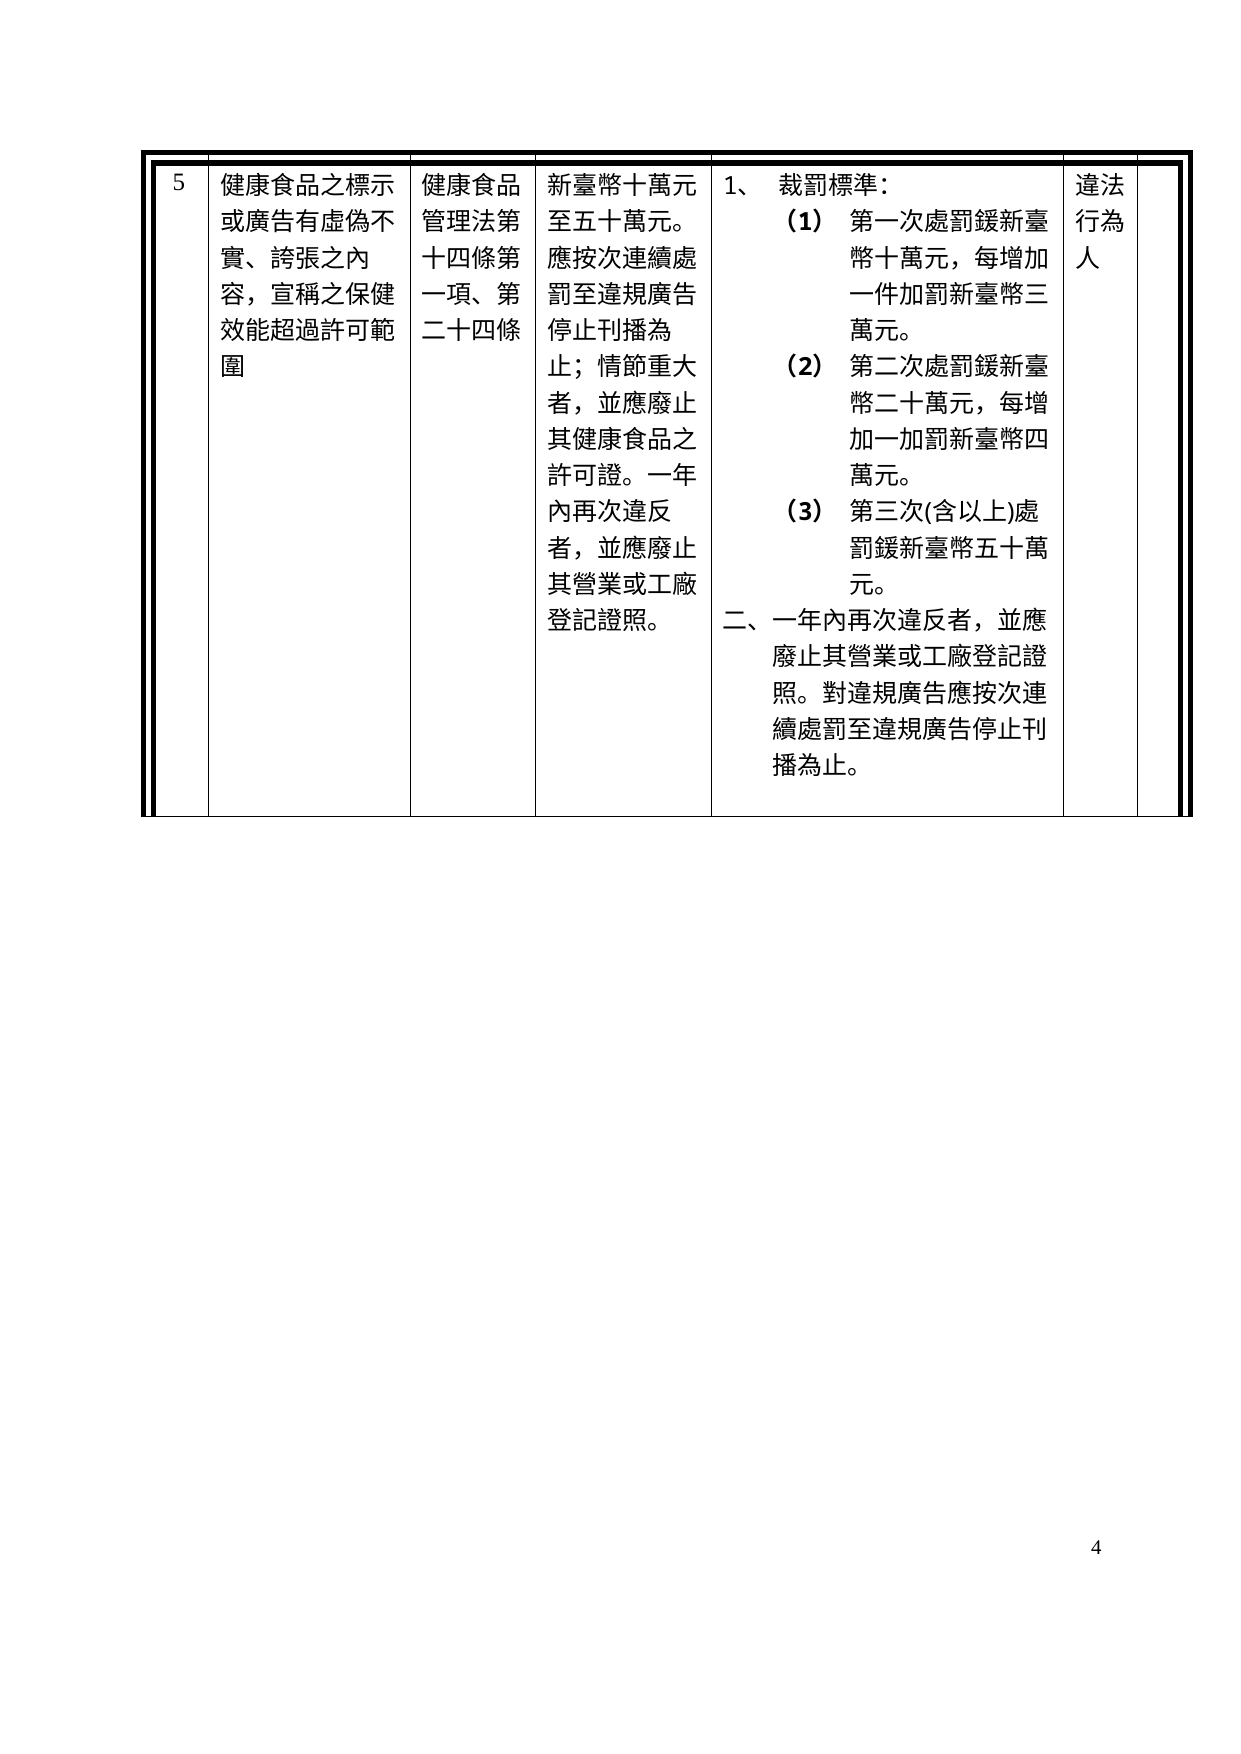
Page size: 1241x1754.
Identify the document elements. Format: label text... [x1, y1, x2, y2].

table_cell 5 [149, 155, 208, 816]
table_cell 新臺幣十萬元至五十萬元。應按次連續處罰至違規廣告停止刊播為止；情節重大者，並應廢止其健康食品之許可證。一年內再次違反者，並應廢止其營業或工廠登記證照。 [536, 166, 711, 816]
table_cell [1064, 155, 1137, 160]
table_cell 違法行為人 [1064, 166, 1137, 816]
table_cell [411, 155, 535, 160]
table_cell [1138, 166, 1178, 816]
table_cell 健康食品 管理法第 十四條第一項、第二十四條 [411, 166, 535, 816]
table_cell [1138, 155, 1185, 816]
table_cell 裁罰標準： 第一次處罰鍰新臺幣十萬元，每增加一件加罰新臺幣三萬元。 第二次處罰鍰新臺幣二十萬元，每增加一加罰新臺幣四萬元。 第三次(含以上)處罰鍰新臺幣五十萬元。 二、一年內再次違反者，並應廢止其營業或工廠登記證照。對違規廣告應按次連續處罰至違規廣告停止刊播為止。 [712, 166, 1063, 816]
table_cell [209, 155, 410, 160]
table_cell 健康食品之標示或廣告有虛偽不實、誇張之內容，宣稱之保健效能超過許可範圍 [209, 166, 410, 816]
